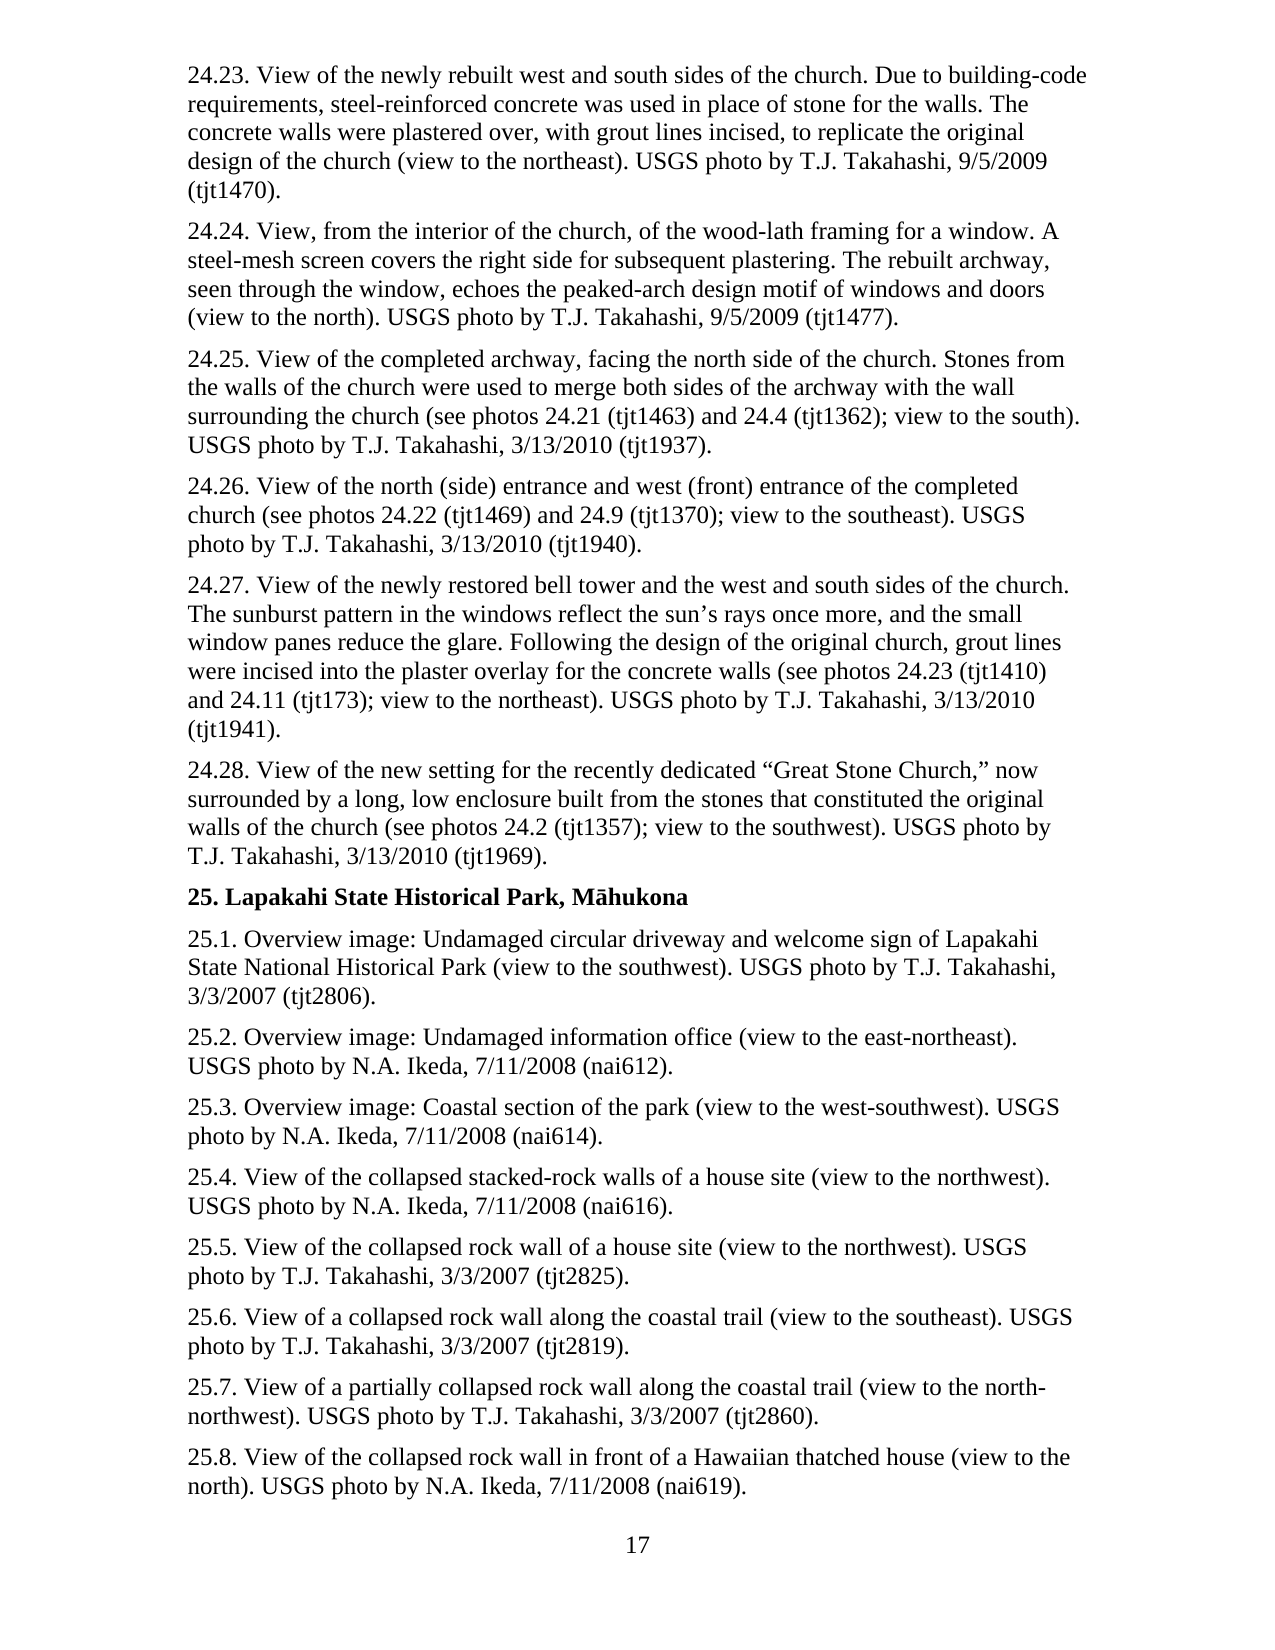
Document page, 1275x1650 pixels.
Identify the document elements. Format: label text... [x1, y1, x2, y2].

text 25.5. View of the collapsed rock wall of a house site (view to the northwest). USGS photo by T.J. Takahashi, 3/3/2007 (tjt2825). [187, 1232, 1087, 1290]
text 25.3. Overview image: Coastal section of the park (view to the west-southwest). USGS photo by N.A. Ikeda, 7/11/2008 (nai614). [187, 1092, 1087, 1150]
text 24.23. View of the newly rebuilt west and south sides of the church. Due to building-code requirements, steel-reinforced concrete was used in place of stone for the walls. The concrete walls were plastered over, with grout lines incised, to replicate the original design of the church (view to the northeast). USGS photo by T.J. Takahashi, 9/5/2009 (tjt1470). [187, 60, 1087, 204]
text 25. Lapakahi State Historical Park, Māhukona [187, 882, 1087, 911]
text 25.6. View of a collapsed rock wall along the coastal trail (view to the southeast). USGS photo by T.J. Takahashi, 3/3/2007 (tjt2819). [187, 1302, 1087, 1360]
text 25.2. Overview image: Undamaged information office (view to the east-northeast). USGS photo by N.A. Ikeda, 7/11/2008 (nai612). [187, 1022, 1087, 1080]
text 25.8. View of the collapsed rock wall in front of a Hawaiian thatched house (view to the north). USGS photo by N.A. Ikeda, 7/11/2008 (nai619). [187, 1442, 1087, 1500]
text 24.28. View of the new setting for the recently dedicated “Great Stone Church,” now surrounded by a long, low enclosure built from the stones that constituted the original walls of the church (see photos 24.2 (tjt1357); view to the southwest). USGS photo by T.J. Takahashi, 3/13/2010 (tjt1969). [187, 755, 1087, 870]
text 24.24. View, from the interior of the church, of the wood-lath framing for a window. A steel-mesh screen covers the right side for subsequent plastering. The rebuilt archway, seen through the window, echoes the peaked-arch design motif of windows and doors (view to the north). USGS photo by T.J. Takahashi, 9/5/2009 (tjt1477). [187, 216, 1087, 331]
text 25.4. View of the collapsed stacked-rock walls of a house site (view to the northwest). USGS photo by N.A. Ikeda, 7/11/2008 (nai616). [187, 1162, 1087, 1220]
text 24.25. View of the completed archway, facing the north side of the church. Stones from the walls of the church were used to merge both sides of the archway with the wall surrounding the church (see photos 24.21 (tjt1463) and 24.4 (tjt1362); view to the south). USGS photo by T.J. Takahashi, 3/13/2010 (tjt1937). [187, 344, 1087, 459]
text 24.26. View of the north (side) entrance and west (front) entrance of the completed church (see photos 24.22 (tjt1469) and 24.9 (tjt1370); view to the southeast). USGS photo by T.J. Takahashi, 3/13/2010 (tjt1940). [187, 471, 1087, 557]
text 24.27. View of the newly restored bell tower and the west and south sides of the church. The sunburst pattern in the windows reflect the sun’s rays once more, and the small window panes reduce the glare. Following the design of the original church, grout lines were incised into the plaster overlay for the concrete walls (see photos 24.23 (tjt1410) and 24.11 (tjt173); view to the northeast). USGS photo by T.J. Takahashi, 3/13/2010 (tjt1941). [187, 570, 1087, 742]
text 25.1. Overview image: Undamaged circular driveway and welcome sign of Lapakahi State National Historical Park (view to the southwest). USGS photo by T.J. Takahashi, 3/3/2007 (tjt2806). [187, 924, 1087, 1010]
text 25.7. View of a partially collapsed rock wall along the coastal trail (view to the north-northwest). USGS photo by T.J. Takahashi, 3/3/2007 (tjt2860). [187, 1372, 1087, 1430]
